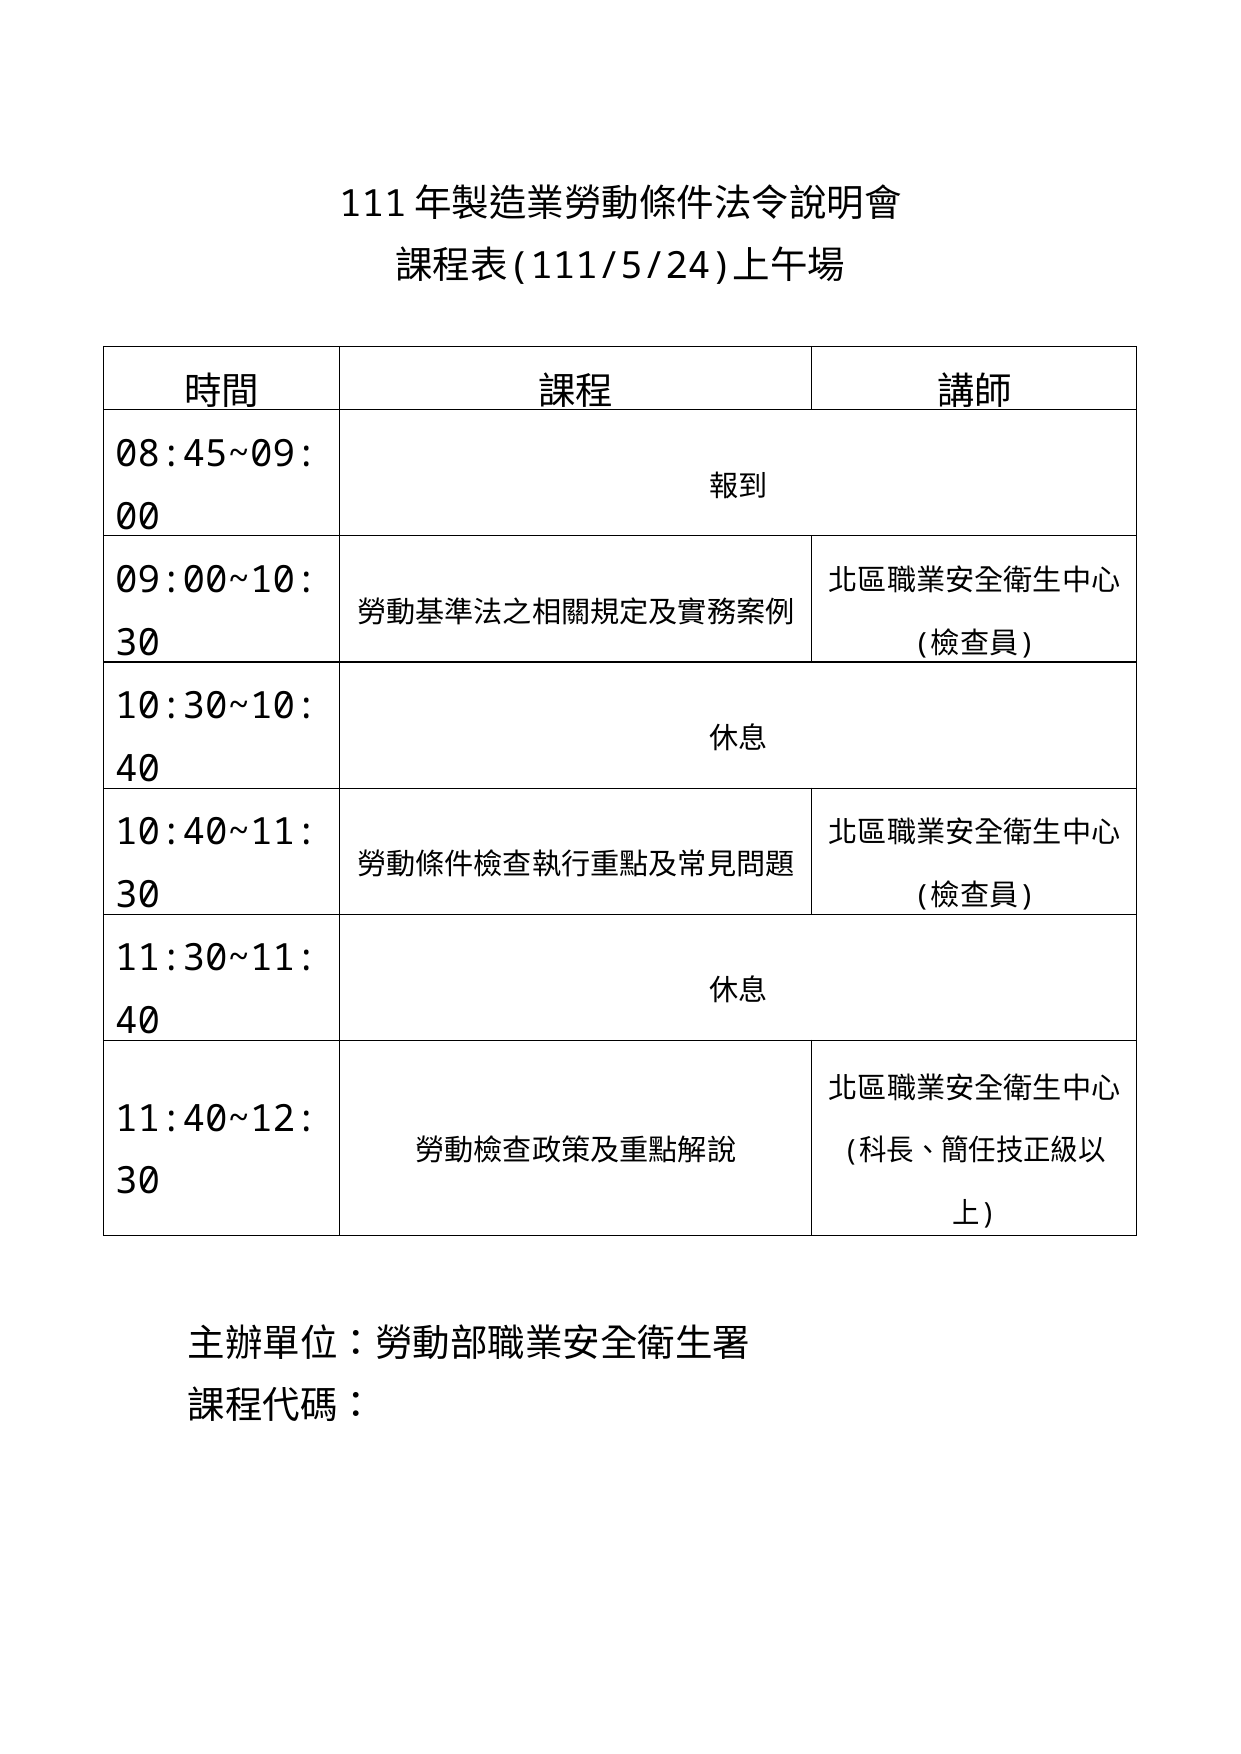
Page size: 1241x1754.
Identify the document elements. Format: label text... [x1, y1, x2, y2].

table_header 時間 [104, 347, 339, 409]
table_cell 報到 [340, 410, 1136, 535]
text 課程代碼： [187, 1361, 1053, 1423]
table_cell 10:40~11:30 [104, 789, 339, 913]
text 111年製造業勞動條件法令說明會 [187, 158, 1053, 221]
table_cell 休息 [340, 915, 1136, 1039]
table_cell 勞動基準法之相關規定及實務案例 [340, 536, 811, 661]
table_cell 勞動條件檢查執行重點及常見問題 [340, 789, 811, 913]
text 課程表(111/5/24)上午場 [187, 221, 1053, 283]
text 主辦單位：勞動部職業安全衛生署 [187, 1298, 1053, 1361]
table_cell 北區職業安全衛生中心 (檢查員) [812, 536, 1136, 661]
table_cell 勞動檢查政策及重點解說 [340, 1041, 811, 1235]
table_header 課程 [340, 347, 811, 409]
table_cell 休息 [340, 663, 1136, 787]
table_cell 北區職業安全衛生中心 (檢查員) [812, 789, 1136, 913]
table_cell 11:40~12:30 [104, 1041, 339, 1235]
table_cell 11:30~11:40 [104, 915, 339, 1039]
table_cell 10:30~10:40 [104, 663, 339, 787]
table_cell 北區職業安全衛生中心(科長、簡任技正級以上) [812, 1041, 1136, 1235]
table_cell 09:00~10:30 [104, 536, 339, 661]
table_header 講師 [812, 347, 1136, 409]
table_cell 08:45~09:00 [104, 410, 339, 535]
